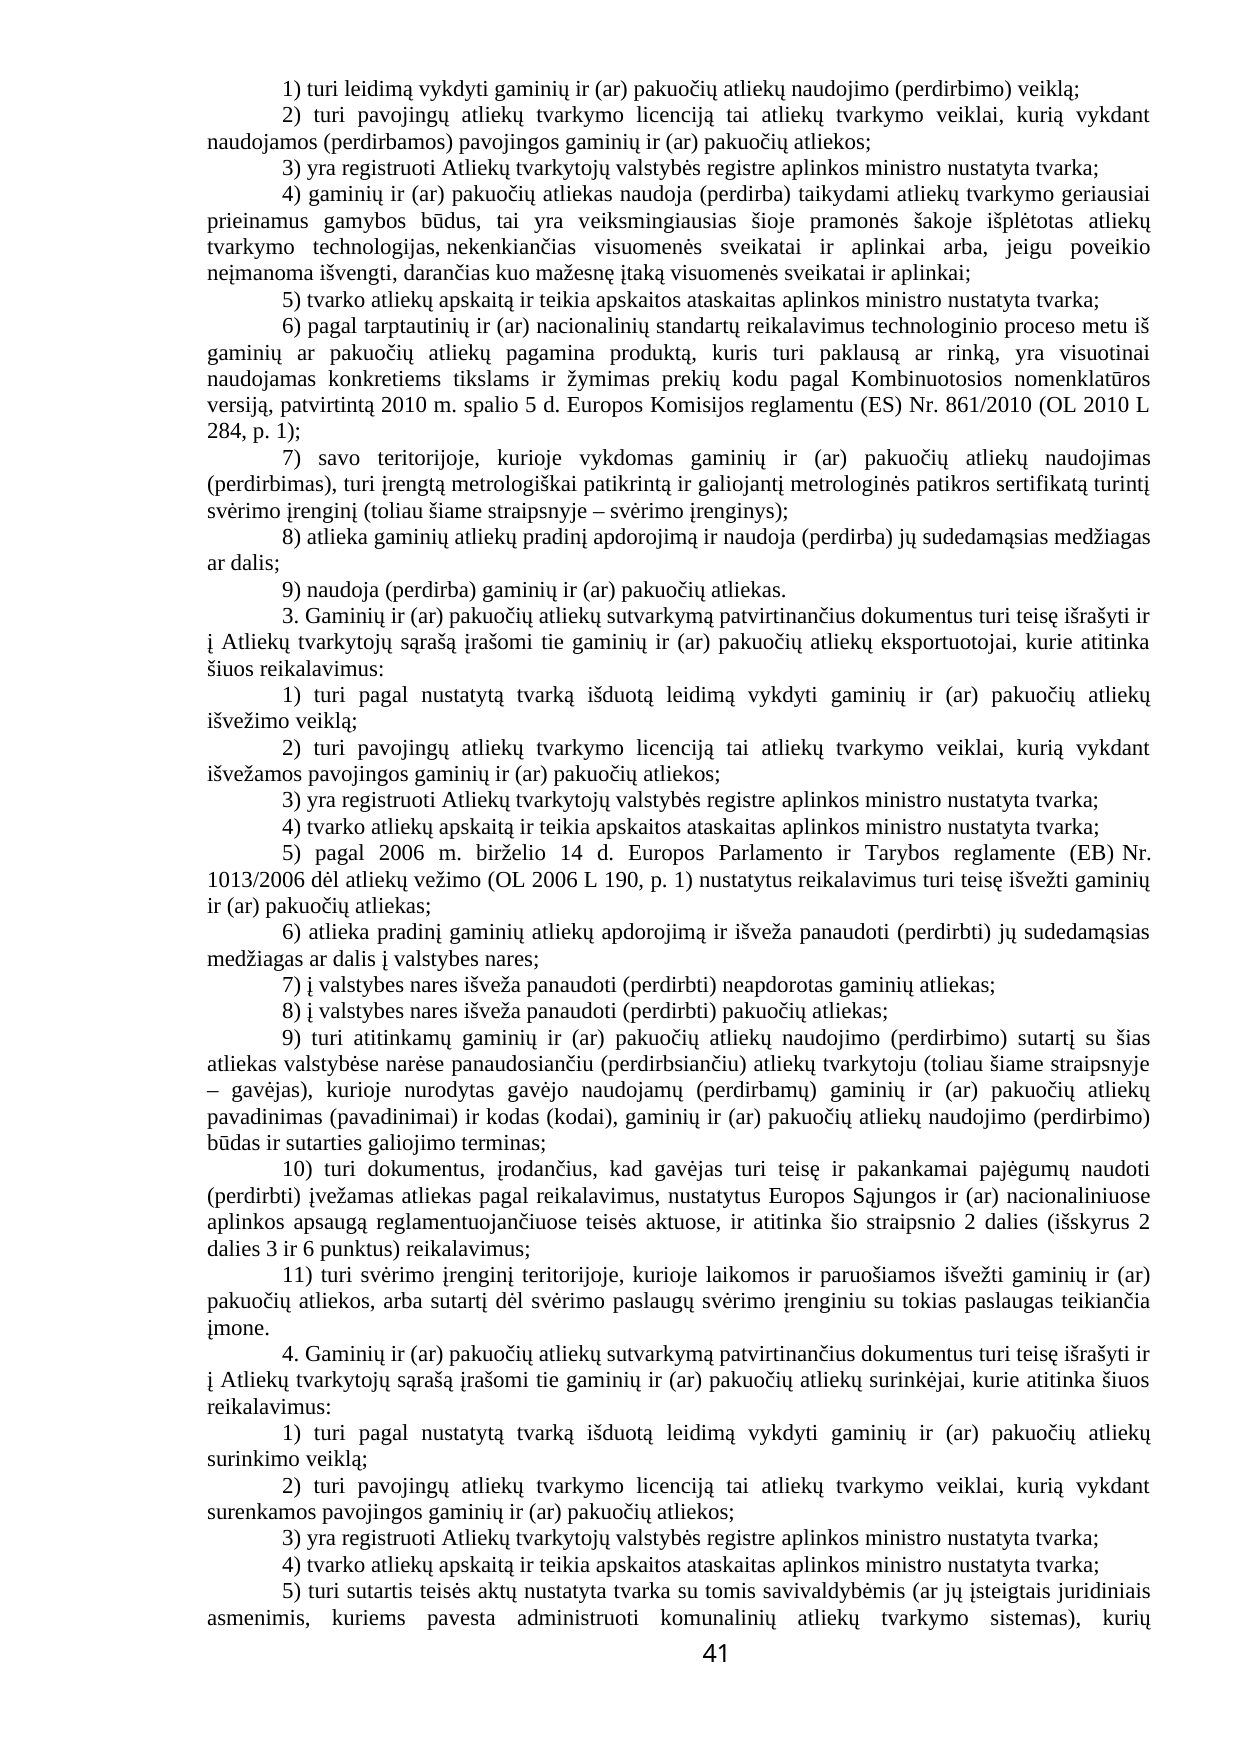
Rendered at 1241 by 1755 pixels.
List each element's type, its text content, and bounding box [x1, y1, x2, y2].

text 6) pagal tarptautinių ir (ar) nacionalinių standartų reikalavimus technologinio proceso metu iš gaminių ar pakuočių atliekų pagamina produktą, kuris turi paklausą ar rinką, yra visuotinai naudojamas konkretiems tikslams ir žymimas prekių kodu pagal Kombinuotosios nomenklatūros versiją, patvirtintą 2010 m. spalio 5 d. Europos Komisijos reglamentu (ES) Nr. 861/2010 (OL 2010 L 284, p. 1); [207, 312, 1152, 444]
text 7) į valstybes nares išveža panaudoti (perdirbti) neapdorotas gaminių atliekas; [207, 971, 1152, 997]
text 2) turi pavojingų atliekų tvarkymo licenciją tai atliekų tvarkymo veiklai, kurią vykdant naudojamos (perdirbamos) pavojingos gaminių ir (ar) pakuočių atliekos; [207, 101, 1152, 154]
text 5) tvarko atliekų apskaitą ir teikia apskaitos ataskaitas aplinkos ministro nustatyta tvarka; [207, 286, 1152, 312]
text 8) atlieka gaminių atliekų pradinį apdorojimą ir naudoja (perdirba) jų sudedamąsias medžiagas ar dalis; [207, 523, 1152, 576]
text 7) savo teritorijoje, kurioje vykdomas gaminių ir (ar) pakuočių atliekų naudojimas (perdirbimas), turi įrengtą metrologiškai patikrintą ir galiojantį metrologinės patikros sertifikatą turintį svėrimo įrenginį (toliau šiame straipsnyje – svėrimo įrenginys); [207, 444, 1152, 523]
text 4) tvarko atliekų apskaitą ir teikia apskaitos ataskaitas aplinkos ministro nustatyta tvarka; [207, 813, 1152, 839]
text 5) pagal 2006 m. birželio 14 d. Europos Parlamento ir Tarybos reglamente (EB) Nr. 1013/2006 dėl atliekų vežimo (OL 2006 L 190, p. 1) nustatytus reikalavimus turi teisę išvežti gaminių ir (ar) pakuočių atliekas; [207, 839, 1152, 918]
text 9) turi atitinkamų gaminių ir (ar) pakuočių atliekų naudojimo (perdirbimo) sutartį su šias atliekas valstybėse narėse panaudosiančiu (perdirbsiančiu) atliekų tvarkytoju (toliau šiame straipsnyje – gavėjas), kurioje nurodytas gavėjo naudojamų (perdirbamų) gaminių ir (ar) pakuočių atliekų pavadinimas (pavadinimai) ir kodas (kodai), gaminių ir (ar) pakuočių atliekų naudojimo (perdirbimo) būdas ir sutarties galiojimo terminas; [207, 1024, 1152, 1156]
text 3. Gaminių ir (ar) pakuočių atliekų sutvarkymą patvirtinančius dokumentus turi teisę išrašyti ir į Atliekų tvarkytojų sąrašą įrašomi tie gaminių ir (ar) pakuočių atliekų eksportuotojai, kurie atitinka šiuos reikalavimus: [207, 602, 1152, 681]
text 6) atlieka pradinį gaminių atliekų apdorojimą ir išveža panaudoti (perdirbti) jų sudedamąsias medžiagas ar dalis į valstybes nares; [207, 918, 1152, 971]
text 3) yra registruoti Atliekų tvarkytojų valstybės registre aplinkos ministro nustatyta tvarka; [207, 787, 1152, 813]
text 8) į valstybes nares išveža panaudoti (perdirbti) pakuočių atliekas; [207, 997, 1152, 1024]
text 1) turi pagal nustatytą tvarką išduotą leidimą vykdyti gaminių ir (ar) pakuočių atliekų išvežimo veiklą; [207, 681, 1152, 734]
text 3) yra registruoti Atliekų tvarkytojų valstybės registre aplinkos ministro nustatyta tvarka; [207, 154, 1152, 180]
text 3) yra registruoti Atliekų tvarkytojų valstybės registre aplinkos ministro nustatyta tvarka; [207, 1524, 1152, 1551]
text 4) tvarko atliekų apskaitą ir teikia apskaitos ataskaitas aplinkos ministro nustatyta tvarka; [207, 1551, 1152, 1577]
text 10) turi dokumentus, įrodančius, kad gavėjas turi teisę ir pakankamai pajėgumų naudoti (perdirbti) įvežamas atliekas pagal reikalavimus, nustatytus Europos Sąjungos ir (ar) nacionaliniuose aplinkos apsaugą reglamentuojančiuose teisės aktuose, ir atitinka šio straipsnio 2 dalies (išskyrus 2 dalies 3 ir 6 punktus) reikalavimus; [207, 1156, 1152, 1261]
text 1) turi leidimą vykdyti gaminių ir (ar) pakuočių atliekų naudojimo (perdirbimo) veiklą; [207, 75, 1152, 101]
text 2) turi pavojingų atliekų tvarkymo licenciją tai atliekų tvarkymo veiklai, kurią vykdant surenkamos pavojingos gaminių ir (ar) pakuočių atliekos; [207, 1472, 1152, 1524]
text 5) turi sutartis teisės aktų nustatyta tvarka su tomis savivaldybėmis (ar jų įsteigtais juridiniais asmenimis, kuriems pavesta administruoti komunalinių atliekų tvarkymo sistemas), kurių [207, 1577, 1152, 1630]
text 11) turi svėrimo įrenginį teritorijoje, kurioje laikomos ir paruošiamos išvežti gaminių ir (ar) pakuočių atliekos, arba sutartį dėl svėrimo paslaugų svėrimo įrenginiu su tokias paslaugas teikiančia įmone. [207, 1261, 1152, 1340]
text 2) turi pavojingų atliekų tvarkymo licenciją tai atliekų tvarkymo veiklai, kurią vykdant išvežamos pavojingos gaminių ir (ar) pakuočių atliekos; [207, 734, 1152, 787]
text 1) turi pagal nustatytą tvarką išduotą leidimą vykdyti gaminių ir (ar) pakuočių atliekų surinkimo veiklą; [207, 1419, 1152, 1472]
text 9) naudoja (perdirba) gaminių ir (ar) pakuočių atliekas. [207, 576, 1152, 602]
text 4) gaminių ir (ar) pakuočių atliekas naudoja (perdirba) taikydami atliekų tvarkymo geriausiai prieinamus gamybos būdus, tai yra veiksmingiausias šioje pramonės šakoje išplėtotas atliekų tvarkymo technologijas, nekenkiančias visuomenės sveikatai ir aplinkai arba, jeigu poveikio neįmanoma išvengti, darančias kuo mažesnę įtaką visuomenės sveikatai ir aplinkai; [207, 180, 1152, 286]
text 4. Gaminių ir (ar) pakuočių atliekų sutvarkymą patvirtinančius dokumentus turi teisę išrašyti ir į Atliekų tvarkytojų sąrašą įrašomi tie gaminių ir (ar) pakuočių atliekų surinkėjai, kurie atitinka šiuos reikalavimus: [207, 1340, 1152, 1419]
